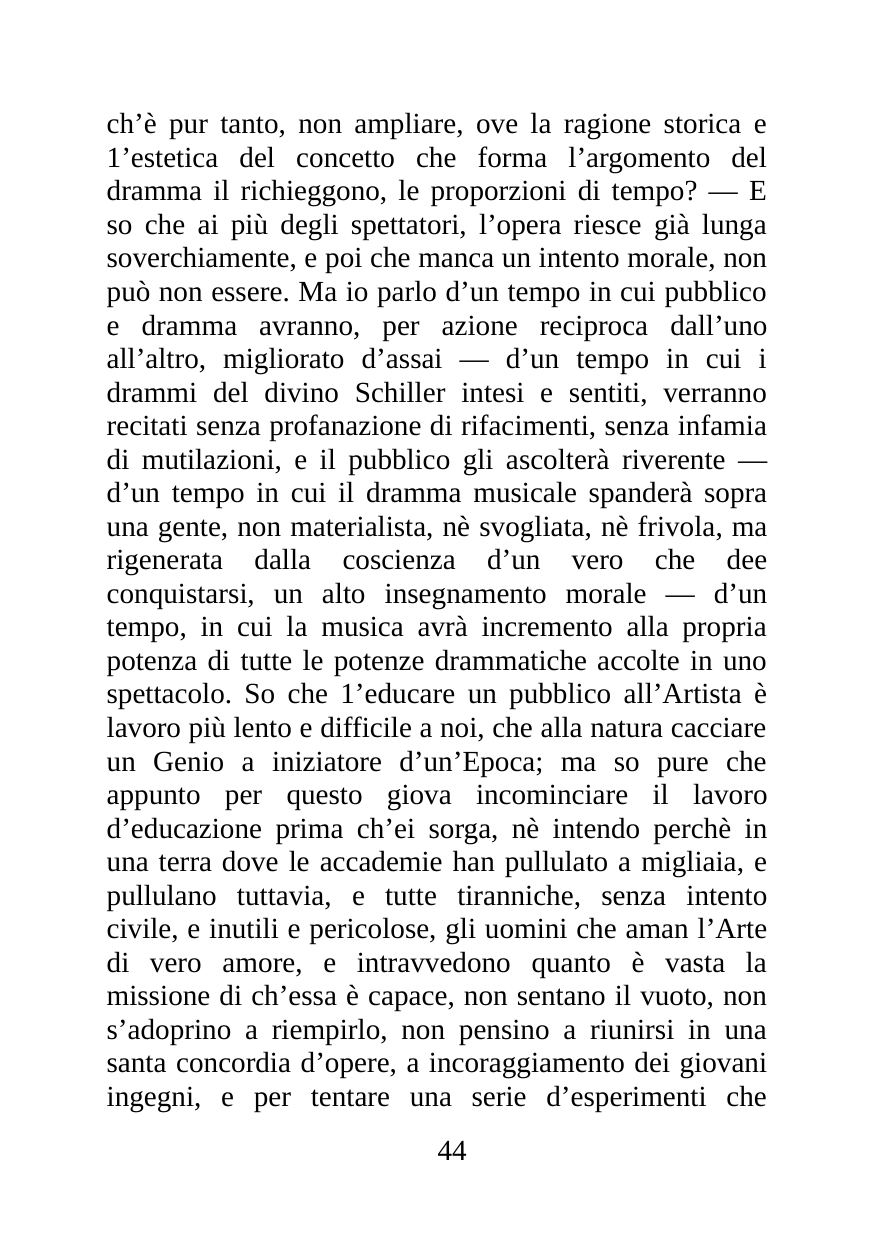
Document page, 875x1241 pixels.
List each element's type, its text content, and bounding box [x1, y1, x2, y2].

text ch’è pur tanto, non ampliare, ove la ragione storica e 1’estetica del concetto che forma l’argomento del dramma il richieggono, le proporzioni di tempo? — E so che ai più degli spettatori, l’opera riesce già lunga soverchiamente, e poi che manca un intento morale, non può non essere. Ma io parlo d’un tempo in cui pubblico e dramma avranno, per azione reciproca dall’uno all’altro, migliorato d’assai — d’un tempo in cui i drammi del divino Schiller intesi e sentiti, verranno recitati senza profanazione di rifacimenti, senza infamia di mutilazioni, e il pubblico gli ascolterà riverente — d’un tempo in cui il dramma musicale spanderà sopra una gente, non materialista, nè svogliata, nè frivola, ma rigenerata dalla coscienza d’un vero che dee conquistarsi, un alto insegnamento morale — d’un tempo, in cui la musica avrà incremento alla propria potenza di tutte le potenze drammatiche accolte in uno spettacolo. So che 1’educare un pubblico all’Artista è lavoro più lento e difficile a noi, che alla natura cacciare un Genio a iniziatore d’un’Epoca; ma so pure che appunto per questo giova incominciare il lavoro d’educazione prima ch’ei sorga, nè intendo perchè in una terra dove le accademie han pullulato a migliaia, e pullulano tuttavia, e tutte tiranniche, senza intento civile, e inutili e pericolose, gli uomini che aman l’Arte di vero amore, e intravvedono quanto è vasta la missione di ch’essa è capace, non sentano il vuoto, non s’adoprino a riempirlo, non pensino a riunirsi in una santa concordia d’opere, a incoraggiamento dei giovani ingegni, e per tentare una serie d’esperimenti che [106, 106, 768, 1113]
